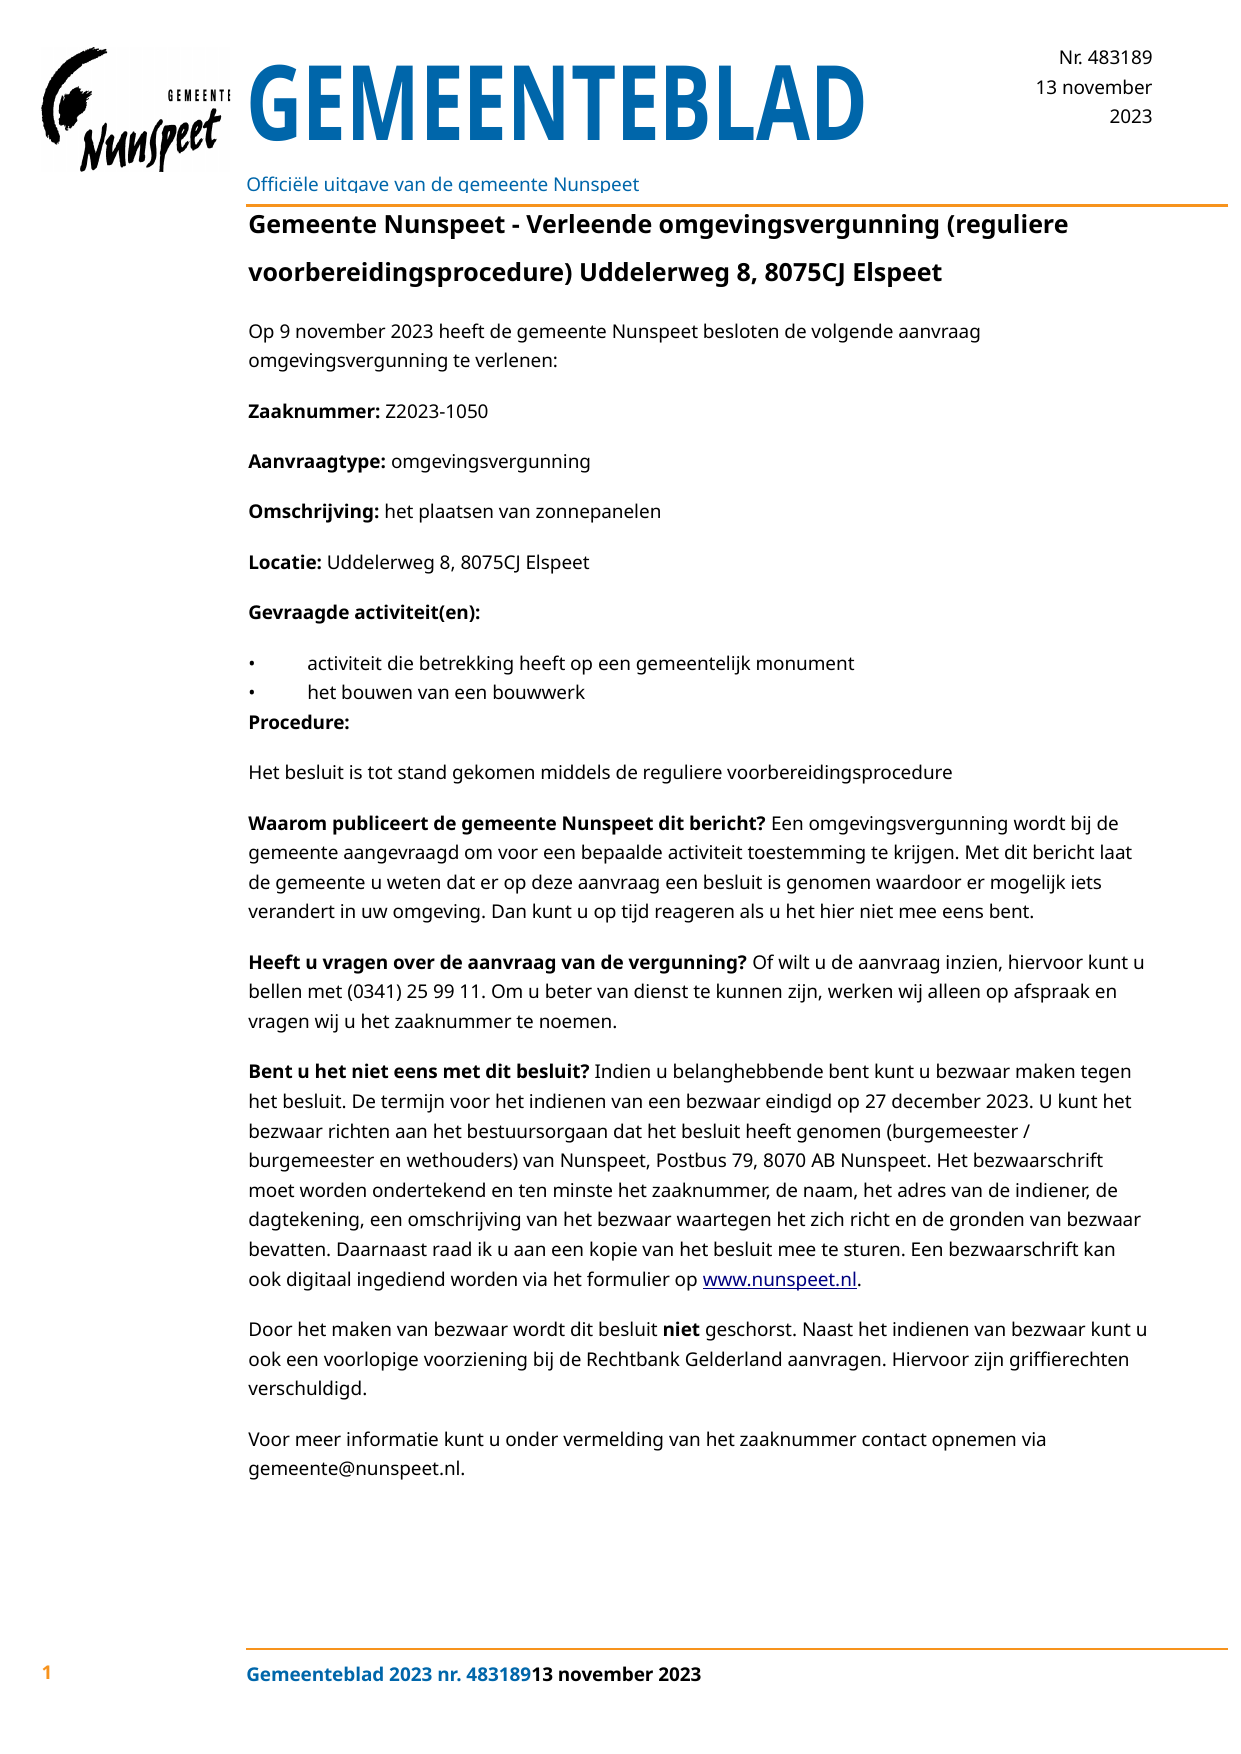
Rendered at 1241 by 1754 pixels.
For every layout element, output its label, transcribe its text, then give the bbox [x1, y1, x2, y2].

text Zaaknummer: Z2023-1050 [248, 398, 1152, 424]
text Procedure: [248, 709, 1152, 735]
text Gemeente Nunspeet - Verleende omgevingsvergunning (reguliere voorbereidingsprocedure) Uddelerweg 8, 8075CJ Elspeet [248, 207, 1152, 288]
text Voor meer informatie kunt u onder vermelding van het zaaknummer contact opnemen via gemeente@nunspeet.nl. [248, 1426, 1152, 1481]
text Het besluit is tot stand gekomen middels de reguliere voorbereidingsprocedure [248, 759, 1152, 785]
text Locatie: Uddelerweg 8, 8075CJ Elspeet [248, 549, 1152, 575]
text Door het maken van bezwaar wordt dit besluit niet geschorst. Naast het indienen van bezwaar kunt u ook een voorlopige voorziening bij de Rechtbank Gelderland aanvragen. Hiervoor zijn griffierechten verschuldigd. [248, 1316, 1152, 1401]
list activiteit die betrekking heeft op een gemeentelijk monument [248, 650, 1152, 676]
text Waarom publiceert de gemeente Nunspeet dit bericht? Een omgevingsvergunning wordt bij de gemeente aangevraagd om voor een bepaalde activiteit toestemming te krijgen. Met dit bericht laat de gemeente u weten dat er op deze aanvraag een besluit is genomen waardoor er mogelijk iets verandert in uw omgeving. Dan kunt u op tijd reageren als u het hier niet mee eens bent. [248, 810, 1152, 924]
text Aanvraagtype: omgevingsvergunning [248, 448, 1152, 474]
text Omschrijving: het plaatsen van zonnepanelen [248, 499, 1152, 524]
text Gevraagde activiteit(en): [248, 599, 1152, 625]
text Bent u het niet eens met dit besluit? Indien u belanghebbende bent kunt u bezwaar maken tegen het besluit. De termijn voor het indienen van een bezwaar eindigd op 27 december 2023. U kunt het bezwaar richten aan het bestuursorgaan dat het besluit heeft genomen (burgemeester / burgemeester en wethouders) van Nunspeet, Postbus 79, 8070 AB Nunspeet. Het bezwaarschrift moet worden ondertekend en ten minste het zaaknummer, de naam, het adres van de indiener, de dagtekening, een omschrijving van het bezwaar waartegen het zich richt en de gronden van bezwaar bevatten. Daarnaast raad ik u aan een kopie van het besluit mee te sturen. Een bezwaarschrift kan ook digitaal ingediend worden via het formulier op www.nunspeet.nl. [248, 1059, 1152, 1292]
text Heeft u vragen over de aanvraag van de vergunning? Of wilt u de aanvraag inzien, hiervoor kunt u bellen met (0341) 25 99 11. Om u beter van dienst te kunnen zijn, werken wij alleen op afspraak en vragen wij u het zaaknummer te noemen. [248, 949, 1152, 1034]
picture [41, 47, 231, 172]
text Op 9 november 2023 heeft de gemeente Nunspeet besloten de volgende aanvraag omgevingsvergunning te verlenen: [248, 318, 1152, 373]
list het bouwen van een bouwwerk [248, 679, 1152, 705]
